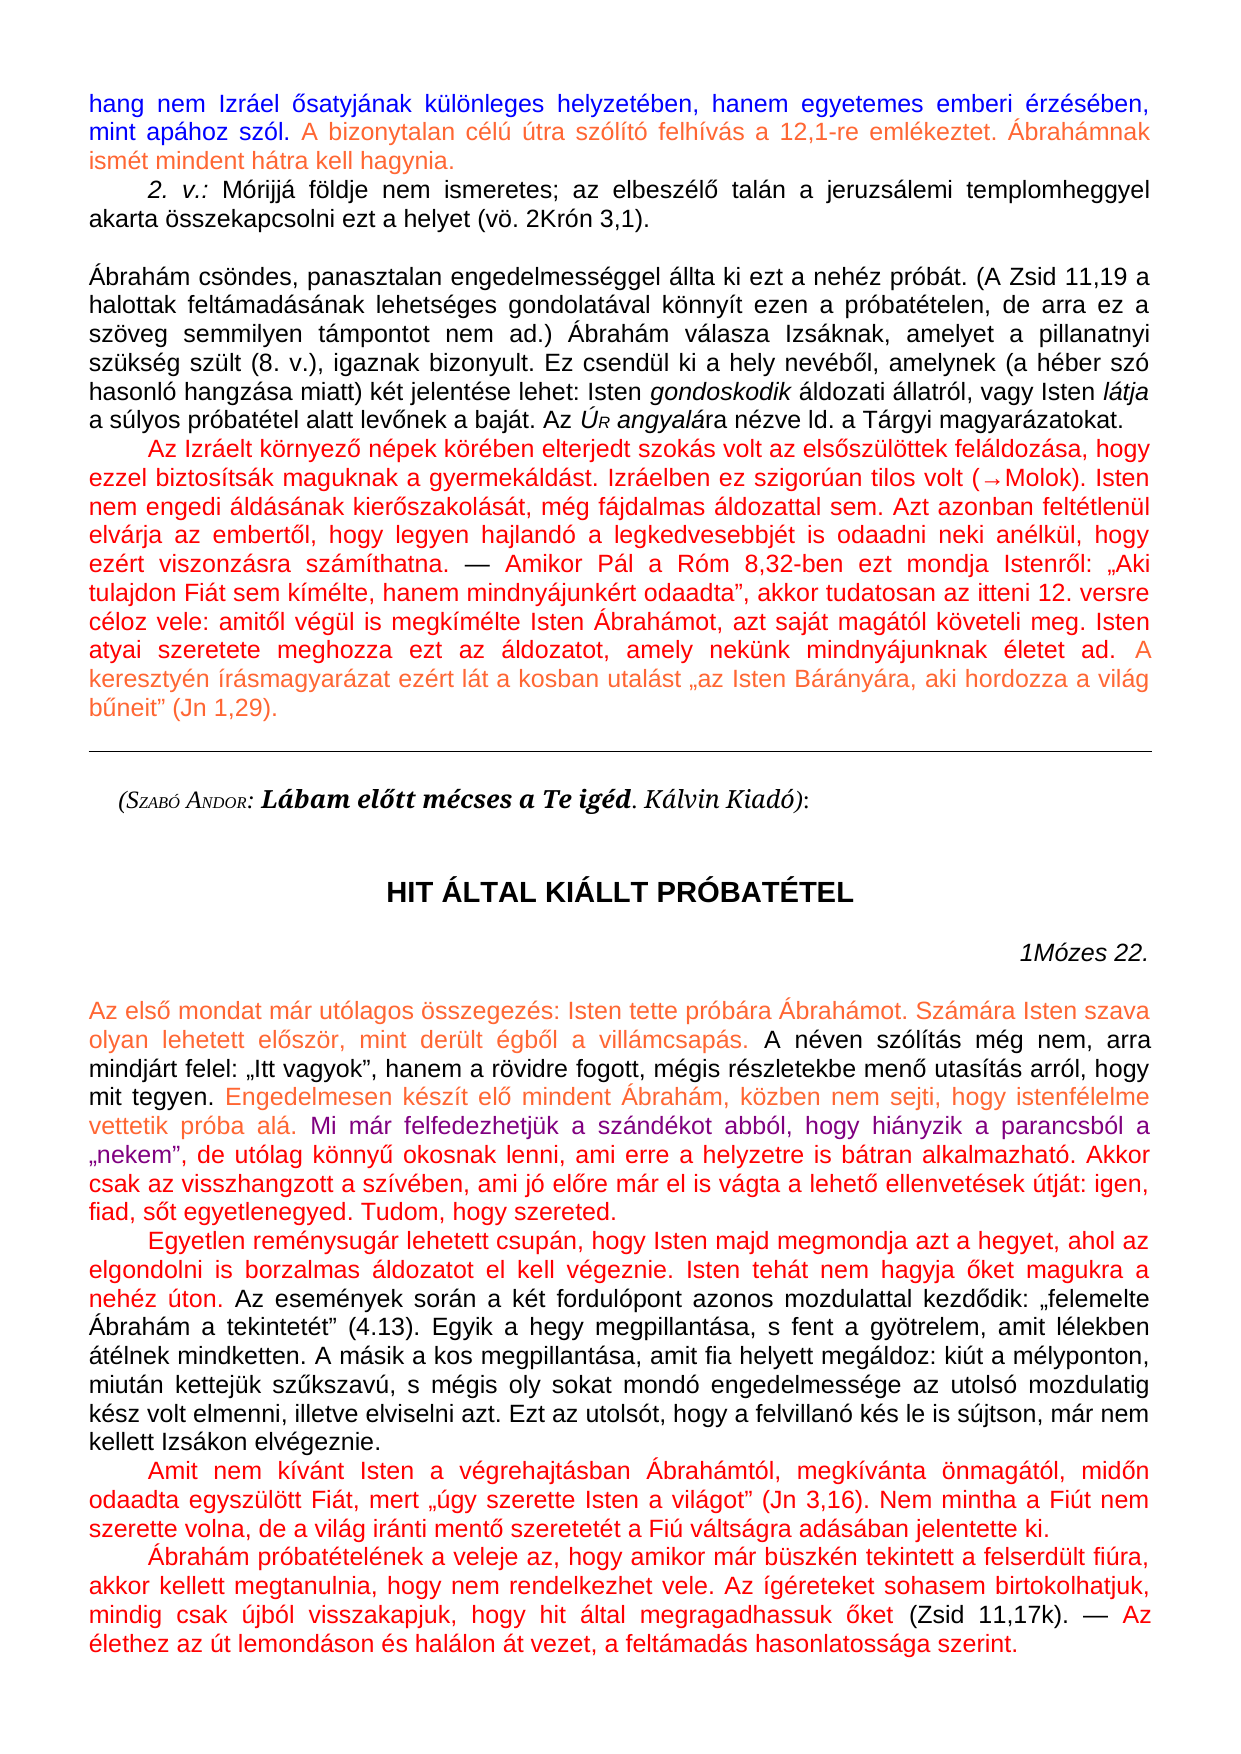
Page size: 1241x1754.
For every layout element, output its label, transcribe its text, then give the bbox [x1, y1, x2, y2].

text hang nem Izráel ősatyjának különleges helyzetében, hanem egyetemes emberi érzésében, mint apához szól. A bizonytalan célú útra szólító felhívás a 12,1-re emlékeztet. Ábrahámnak ismét mindent hátra kell hagynia. [88, 88, 1152, 175]
text Ábrahám próbatételének a veleje az, hogy amikor már büszkén tekintett a felserdült fiúra, akkor kellett megtanulnia, hogy nem rendelkezhet vele. Az ígéreteket sohasem birtokolhatjuk, mindig csak újból visszakapjuk, hogy hit által megragadhassuk őket (Zsid 11,17k). — Az élethez az út lemondáson és halálon át vezet, a feltámadás hasonlatossága szerint. [88, 1542, 1152, 1657]
text (Szabó Andor: Lábam előtt mécses a Te igéd. Kálvin Kiadó): [88, 752, 1152, 845]
text Az Izráelt környező népek körében elterjedt szokás volt az elsőszülöttek feláldozása, hogy ezzel biztosítsák maguknak a gyermekáldást. Izráelben ez szigorúan tilos volt (→Molok). Isten nem engedi áldásának kierőszakolását, még fájdalmas áldozattal sem. Azt azonban feltétlenül elvárja az embertől, hogy legyen hajlandó a legkedvesebbjét is odaadni neki anélkül, hogy ezért viszonzásra számíthatna. ― Amikor Pál a Róm 8,32-ben ezt mondja Istenről: „Aki tulajdon Fiát sem kímélte, hanem mindnyájunkért odaadta”, akkor tudatosan az itteni 12. versre céloz vele: amitől végül is megkímélte Isten Ábrahámot, azt saját magától követeli meg. Isten atyai szeretete meghozza ezt az áldozatot, amely nekünk mindnyájunknak életet ad. A keresztyén írásmagyarázat ezért lát a kosban utalást „az Isten Bárányára, aki hordozza a világ bűneit” (Jn 1,29). [88, 434, 1152, 722]
text Az első mondat már utólagos összegezés: Isten tette próbára Ábrahámot. Számára Isten szava olyan lehetett először, mint derült égből a villámcsapás. A néven szólítás még nem, arra mindjárt felel: „Itt vagyok”, hanem a rövidre fogott, mégis részletekbe menő utasítás arról, hogy mit tegyen. Engedelmesen készít elő mindent Ábrahám, közben nem sejti, hogy istenfélelme vettetik próba alá. Mi már felfedezhetjük a szándékot abból, hogy hiányzik a parancsból a „nekem”, de utólag könnyű okosnak lenni, ami erre a helyzetre is bátran alkalmazható. Akkor csak az visszhangzott a szívében, ami jó előre már el is vágta a lehető ellenvetések útját: igen, fiad, sőt egyetlenegyed. Tudom, hogy szereted. [88, 996, 1152, 1226]
text Egyetlen reménysugár lehetett csupán, hogy Isten majd megmondja azt a hegyet, ahol az elgondolni is borzalmas áldozatot el kell végeznie. Isten tehát nem hagyja őket magukra a nehéz úton. Az események során a két fordulópont azonos mozdulattal kezdődik: „felemelte Ábrahám a tekintetét” (4.13). Egyik a hegy megpillantása, s fent a gyötrelem, amit lélekben átélnek mindketten. A másik a kos megpillantása, amit fia helyett megáldoz: kiút a mélyponton, miután kettejük szűkszavú, s mégis oly sokat mondó engedelmessége az utolsó mozdulatig kész volt elmenni, illetve elviselni azt. Ezt az utolsót, hogy a felvillanó kés le is sújtson, már nem kellett Izsákon elvégeznie. [88, 1226, 1152, 1456]
text HIT ÁLTAL KIÁLLT PRÓBATÉTEL [88, 875, 1152, 908]
text Amit nem kívánt Isten a végrehajtásban Ábrahámtól, megkívánta önmagától, midőn odaadta egyszülött Fiát, mert „úgy szerette Isten a világot” (Jn 3,16). Nem mintha a Fiút nem szerette volna, de a világ iránti mentő szeretetét a Fiú váltságra adásában jelentette ki. [88, 1456, 1152, 1542]
text 2. v.: Mórijjá földje nem ismeretes; az elbeszélő talán a jeruzsálemi templomheggyel akarta összekapcsolni ezt a helyet (vö. 2Krón 3,1). [88, 175, 1152, 232]
text Ábrahám csöndes, panasztalan engedelmességgel állta ki ezt a nehéz próbát. (A Zsid 11,19 a halottak feltámadásának lehetséges gondolatával könnyít ezen a próbatételen, de arra ez a szöveg semmilyen támpontot nem ad.) Ábrahám válasza Izsáknak, amelyet a pillanatnyi szükség szült (8. v.), igaznak bizonyult. Ez csendül ki a hely nevéből, amelynek (a héber szó hasonló hangzása miatt) két jelentése lehet: Isten gondoskodik áldozati állatról, vagy Isten látja a súlyos próbatétel alatt levőnek a baját. Az Úr angyalára nézve ld. a Tárgyi magyarázatokat. [88, 262, 1152, 434]
text 1Mózes 22. [88, 938, 1152, 967]
